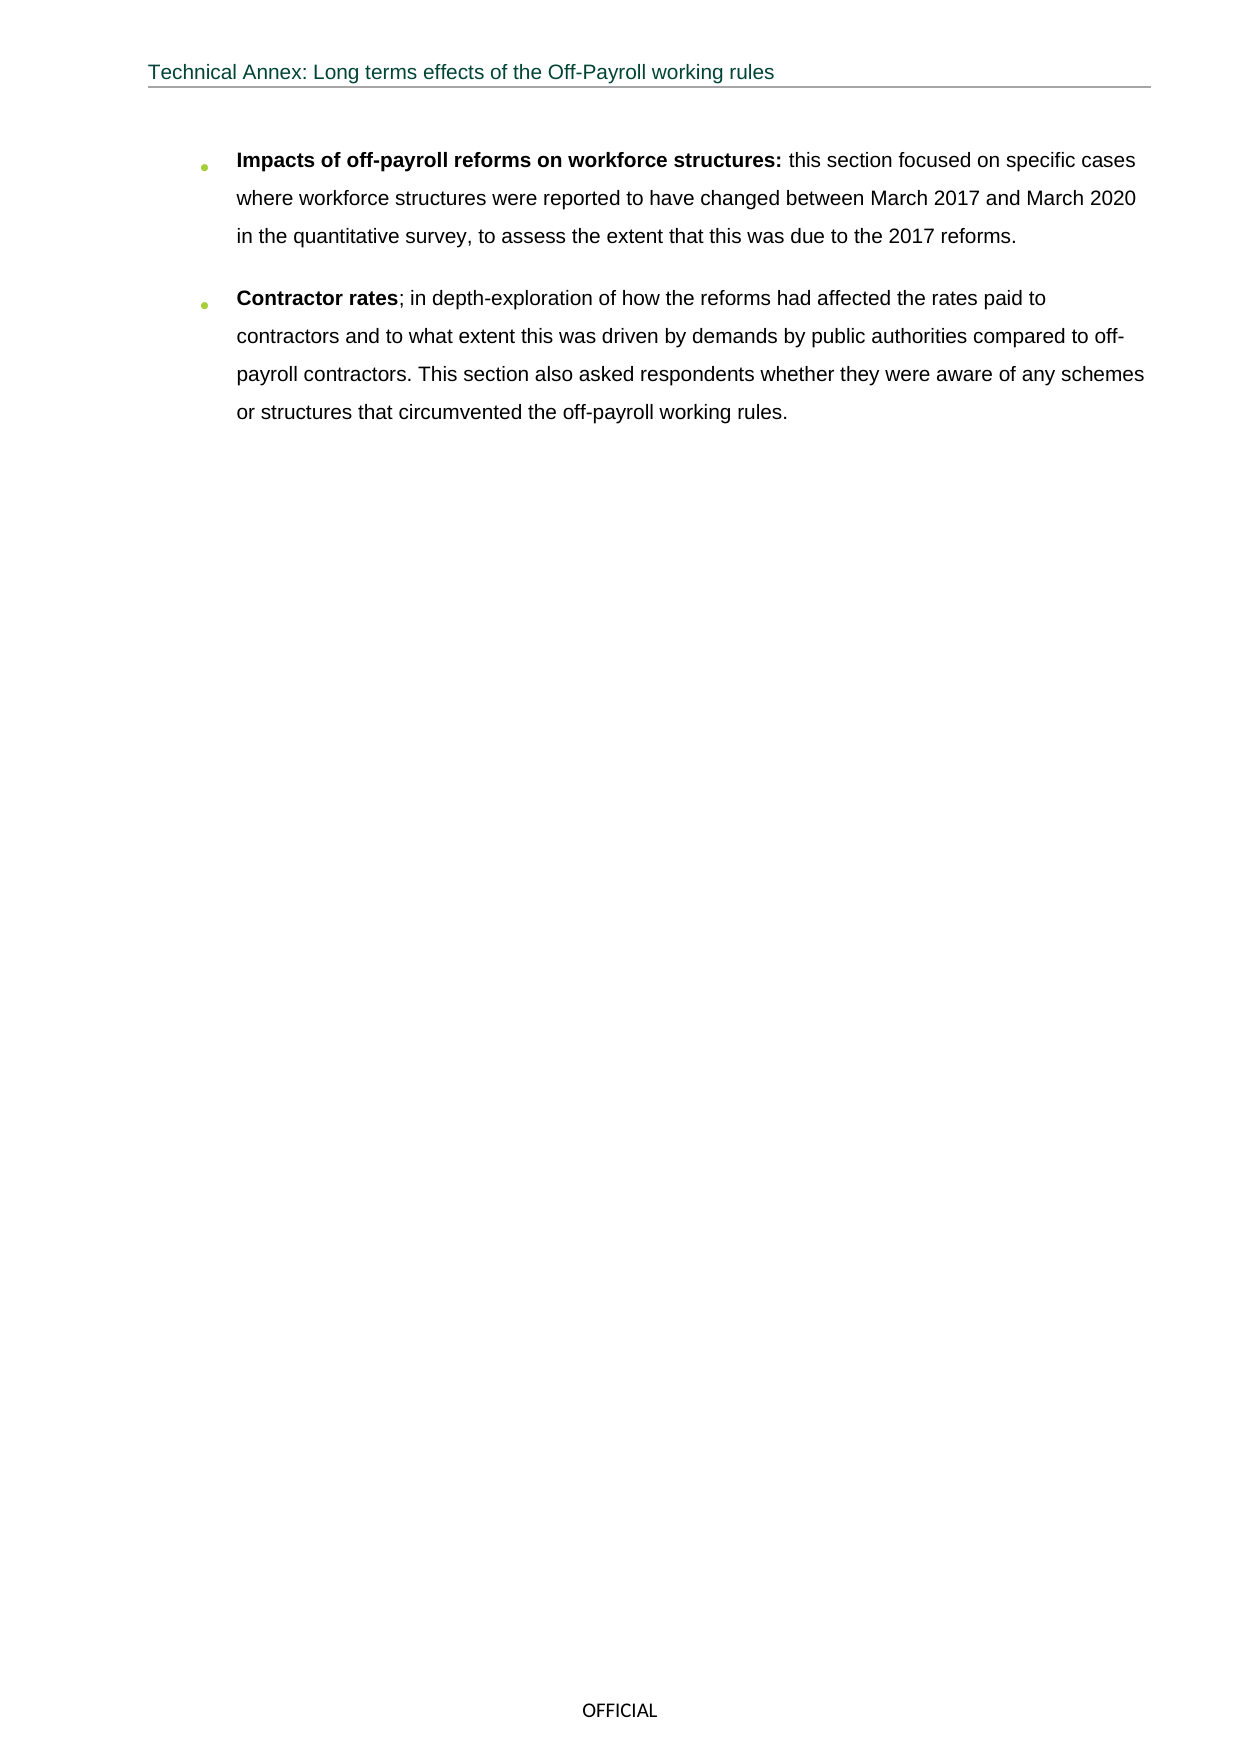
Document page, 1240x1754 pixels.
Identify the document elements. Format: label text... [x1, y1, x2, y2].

list Impacts of off-payroll reforms on workforce structures: this section focused on specific cases where workforce structures were reported to have changed between March 2017 and March 2020 in the quantitative survey, to assess the extent that this was due to the 2017 reforms. [201, 148, 1151, 255]
list Contractor rates; in depth-exploration of how the reforms had affected the rates paid to contractors and to what extent this was driven by demands by public authorities compared to off-payroll contractors. This section also asked respondents whether they were aware of any schemes or structures that circumvented the off-payroll working rules. [201, 286, 1151, 431]
